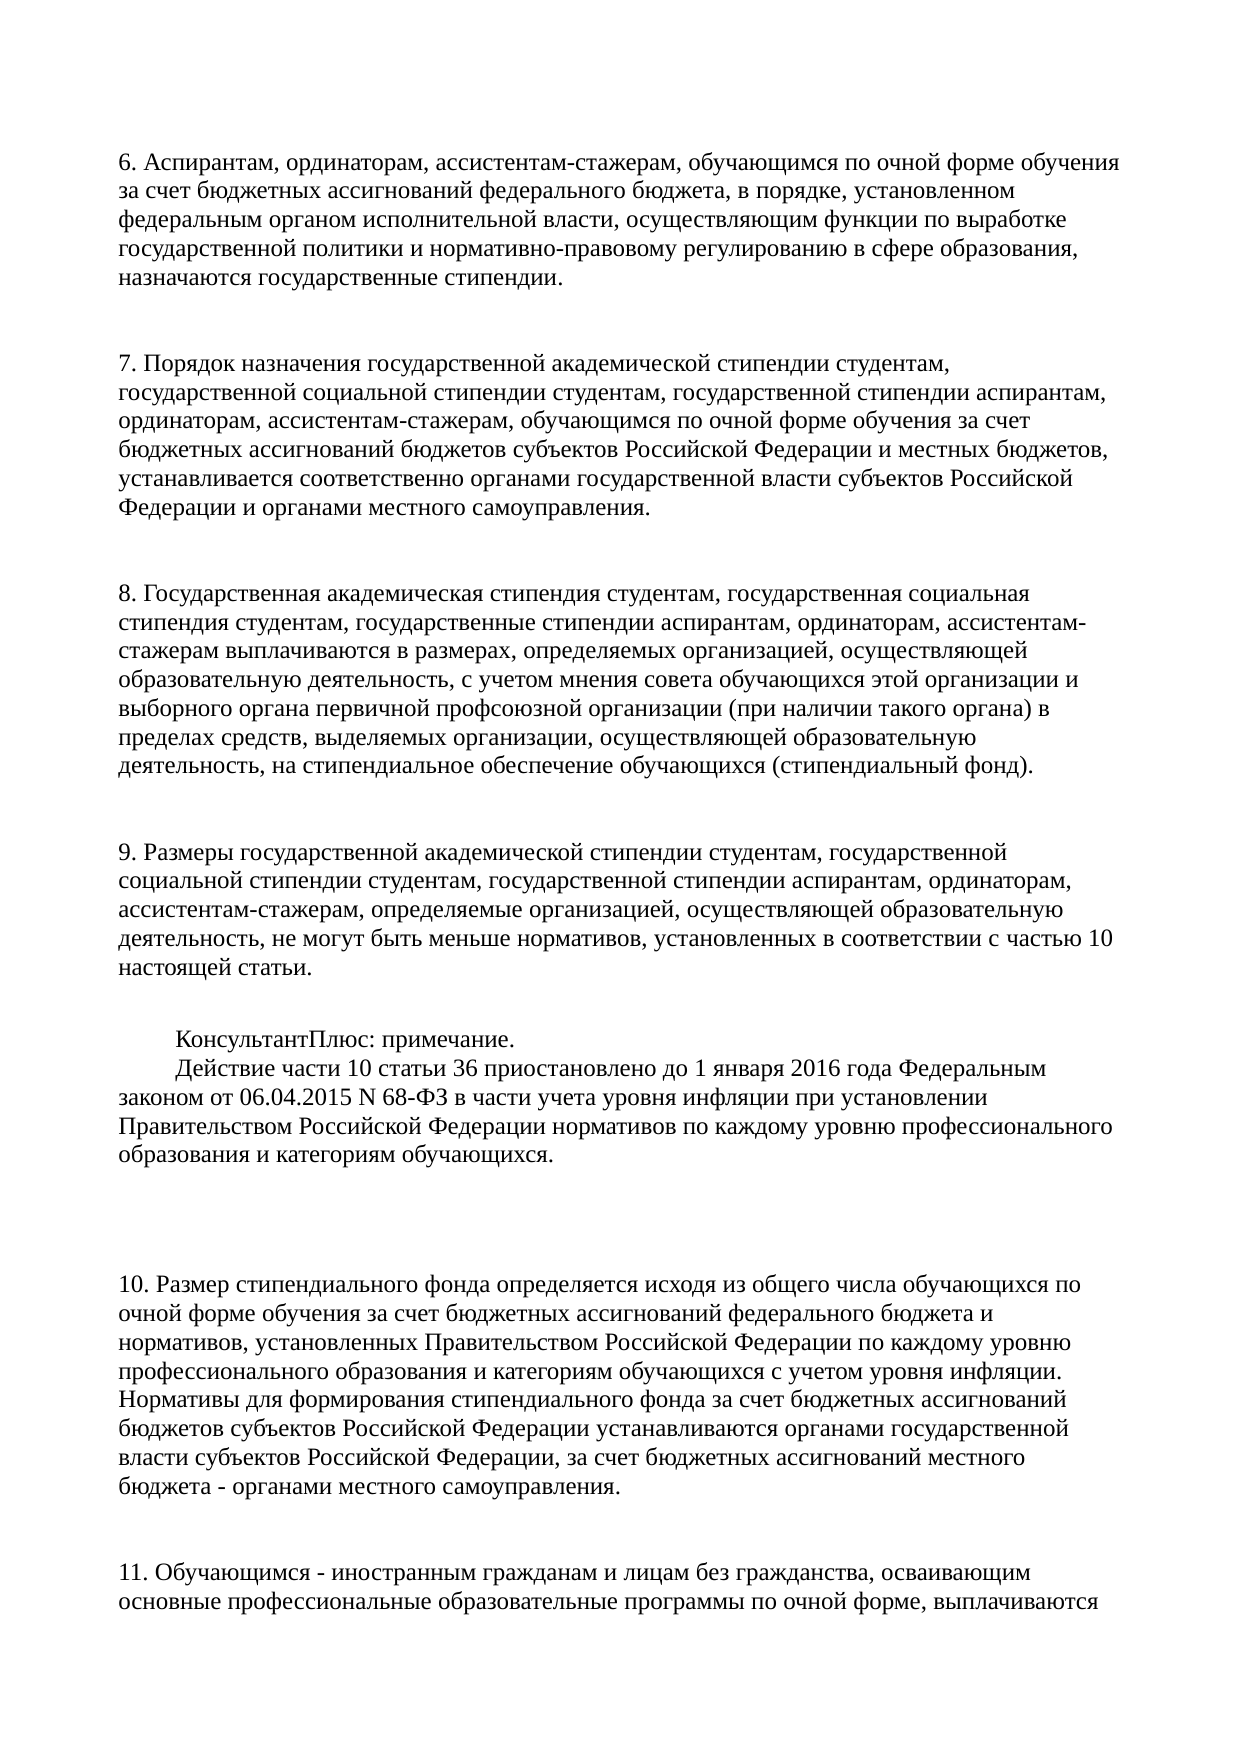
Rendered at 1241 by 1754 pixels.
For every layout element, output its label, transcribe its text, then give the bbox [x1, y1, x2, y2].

text 10. Размер стипендиального фонда определяется исходя из общего числа обучающихся по очной форме обучения за счет бюджетных ассигнований федерального бюджета и нормативов, установленных Правительством Российской Федерации по каждому уровню профессионального образования и категориям обучающихся с учетом уровня инфляции. Нормативы для формирования стипендиального фонда за счет бюджетных ассигнований бюджетов субъектов Российской Федерации устанавливаются органами государственной власти субъектов Российской Федерации, за счет бюджетных ассигнований местного бюджета - органами местного самоуправления. [118, 1269, 1122, 1499]
text 7. Порядок назначения государственной академической стипендии студентам, государственной социальной стипендии студентам, государственной стипендии аспирантам, ординаторам, ассистентам-стажерам, обучающимся по очной форме обучения за счет бюджетных ассигнований бюджетов субъектов Российской Федерации и местных бюджетов, устанавливается соответственно органами государственной власти субъектов Российской Федерации и органами местного самоуправления. [118, 348, 1122, 521]
text 8. Государственная академическая стипендия студентам, государственная социальная стипендия студентам, государственные стипендии аспирантам, ординаторам, ассистентам-стажерам выплачиваются в размерах, определяемых организацией, осуществляющей образовательную деятельность, с учетом мнения совета обучающихся этой организации и выборного органа первичной профсоюзной организации (при наличии такого органа) в пределах средств, выделяемых организации, осуществляющей образовательную деятельность, на стипендиальное обеспечение обучающихся (стипендиальный фонд). [118, 578, 1122, 779]
text 11. Обучающимся - иностранным гражданам и лицам без гражданства, осваивающим основные профессиональные образовательные программы по очной форме, выплачиваются [118, 1557, 1122, 1614]
text КонсультантПлюс: примечание. [118, 1024, 1122, 1053]
text 9. Размеры государственной академической стипендии студентам, государственной социальной стипендии студентам, государственной стипендии аспирантам, ординаторам, ассистентам-стажерам, определяемые организацией, осуществляющей образовательную деятельность, не могут быть меньше нормативов, установленных в соответствии с частью 10 настоящей статьи. [118, 837, 1122, 981]
text Действие части 10 статьи 36 приостановлено до 1 января 2016 года Федеральным законом от 06.04.2015 N 68-ФЗ в части учета уровня инфляции при установлении Правительством Российской Федерации нормативов по каждому уровню профессионального образования и категориям обучающихся. [118, 1053, 1122, 1168]
text 6. Аспирантам, ординаторам, ассистентам-стажерам, обучающимся по очной форме обучения за счет бюджетных ассигнований федерального бюджета, в порядке, установленном федеральным органом исполнительной власти, осуществляющим функции по выработке государственной политики и нормативно-правовому регулированию в сфере образования, назначаются государственные стипендии. [118, 147, 1122, 291]
